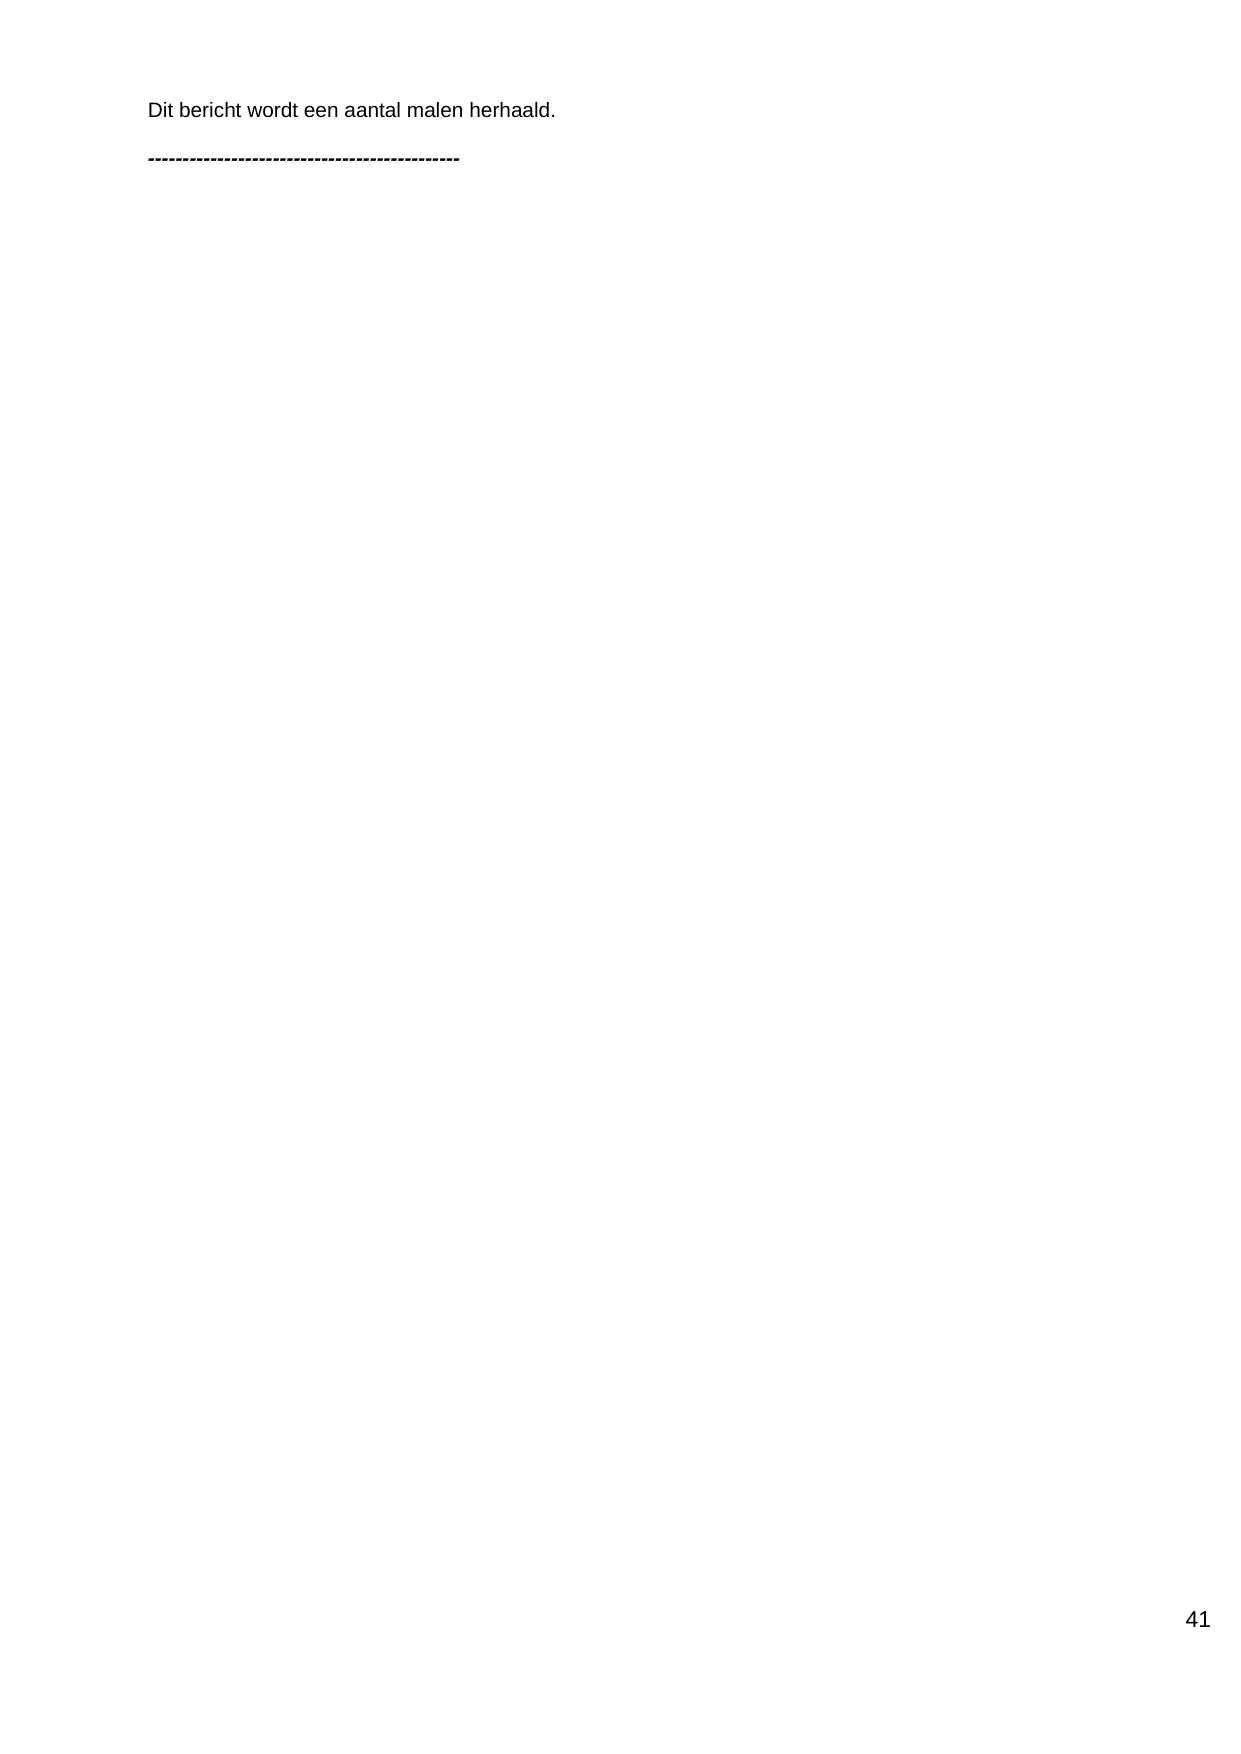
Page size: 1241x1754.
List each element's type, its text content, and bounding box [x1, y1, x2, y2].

text --------------------------------------------- [148, 146, 1108, 169]
text Dit bericht wordt een aantal malen herhaald. [148, 98, 1108, 122]
